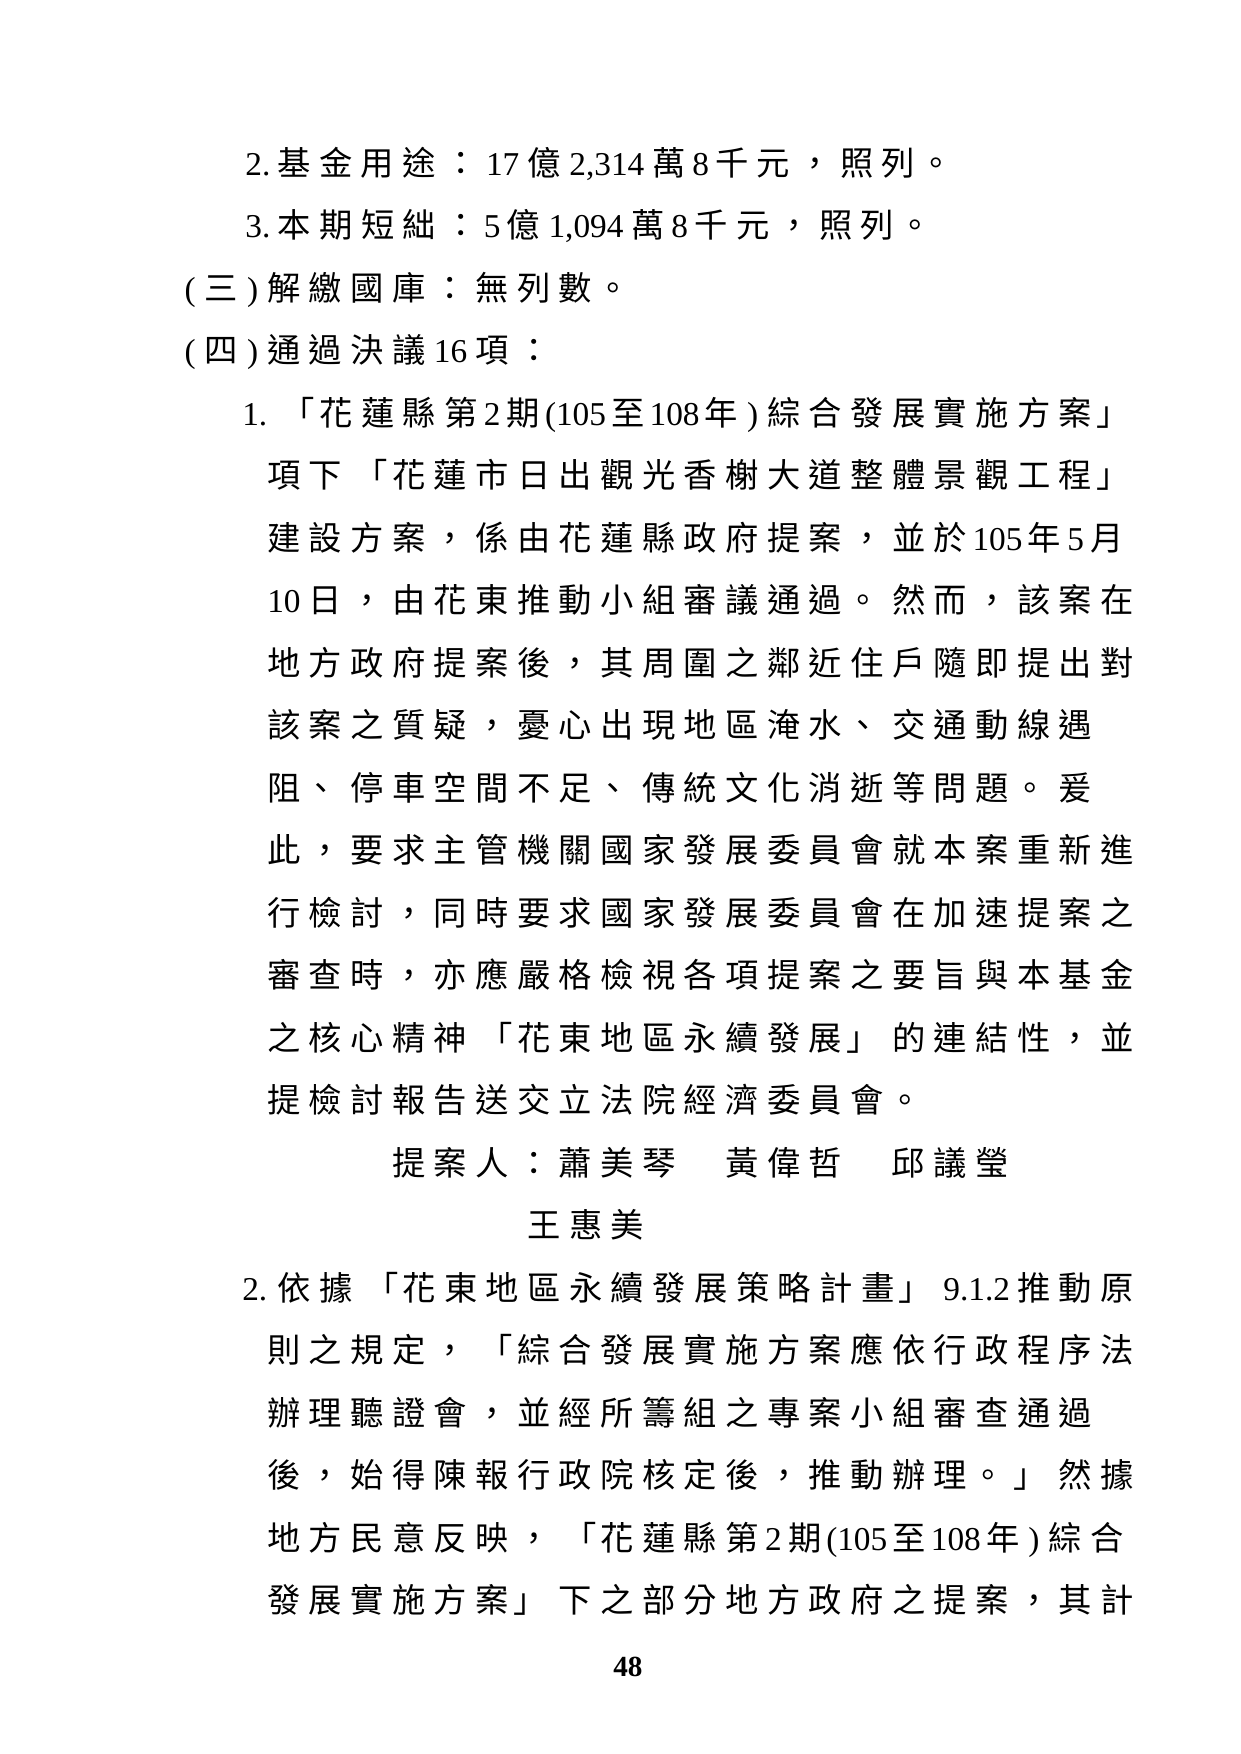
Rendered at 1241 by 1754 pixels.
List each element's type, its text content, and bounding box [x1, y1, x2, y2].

text (四)通過決議16項： [176, 307, 1148, 369]
list 依據「花東地區永續發展策略計畫」9.1.2推動原則之規定，「綜合發展實施方案應依行政程序法辦理聽證會，並經所籌組之專案小組審查通過後，始得陳報行政院核定後，推動辦理。」然據地方民意反映，「花蓮縣第2期(105至108年)綜合發展實施方案」下之部分地方政府之提案，其計 [232, 1244, 1148, 1619]
text 提案人：蕭美琴 黃偉哲 邱議瑩 王惠美 [384, 1119, 1044, 1244]
text (三)解繳國庫：無列數。 [176, 244, 1148, 307]
text 2.基金用途：17億2,314萬8千元，照列。 [234, 119, 1148, 182]
list 「花蓮縣第2期(105至108年)綜合發展實施方案」項下「花蓮市日出觀光香榭大道整體景觀工程」建設方案，係由花蓮縣政府提案，並於105年5月10日，由花東推動小組審議通過。然而，該案在地方政府提案後，其周圍之鄰近住戶隨即提出對該案之質疑，憂心出現地區淹水、交通動線遇阻、停車空間不足、傳統文化消逝等問題。爰此，要求主管機關國家發展委員會就本案重新進行檢討，同時要求國家發展委員會在加速提案之審查時，亦應嚴格檢視各項提案之要旨與本基金之核心精神「花東地區永續發展」的連結性，並提檢討報告送交立法院經濟委員會。 [232, 369, 1148, 1119]
text 3.本期短絀：5億1,094萬8千元，照列。 [234, 182, 1148, 244]
